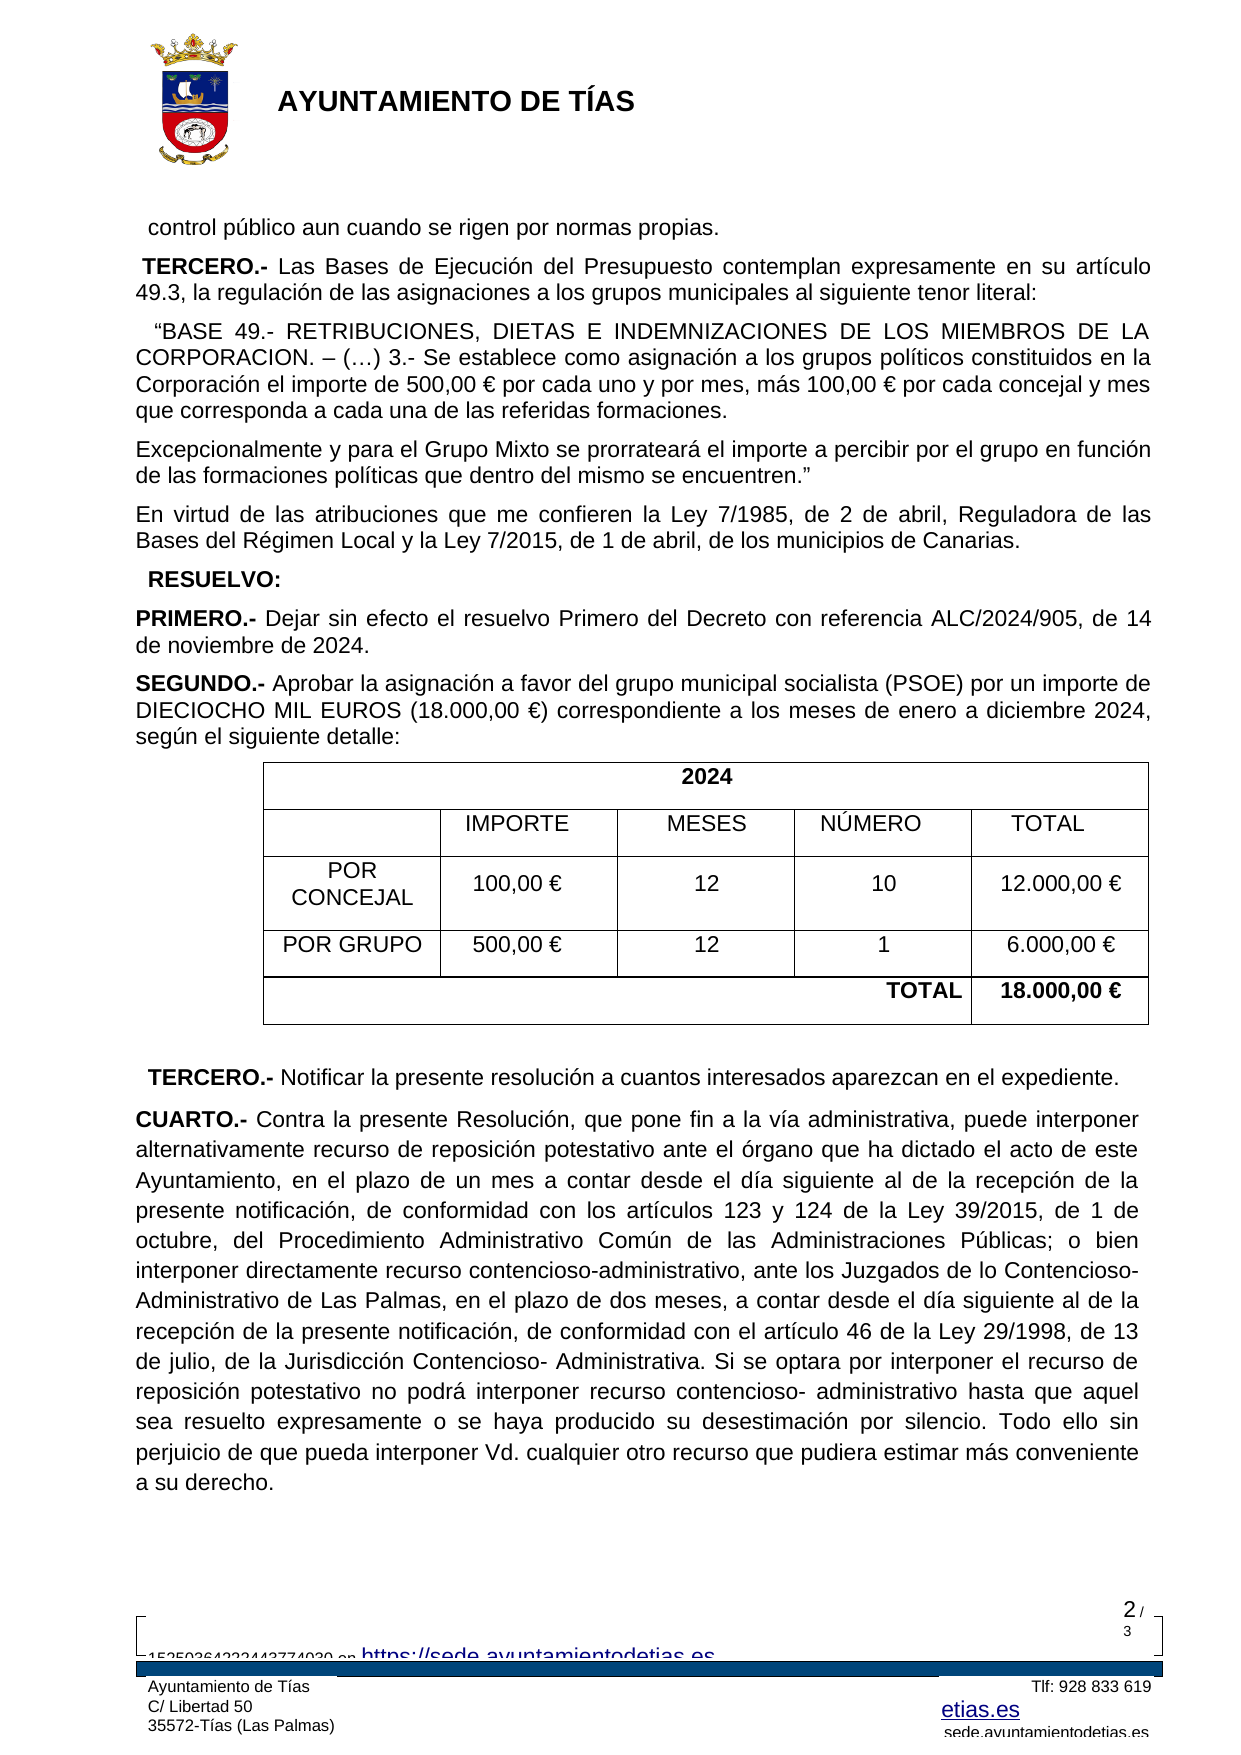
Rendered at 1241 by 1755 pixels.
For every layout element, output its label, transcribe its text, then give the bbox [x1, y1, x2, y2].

text “BASE 49.- RETRIBUCIONES, DIETAS E INDEMNIZACIONES DE LOS MIEMBROS DE LA [154, 318, 1163, 344]
text TERCERO.- Notificar la presente resolución a cuantos interesados aparezcan en el expediente. [148, 1063, 1163, 1090]
table_cell POR GRUPO [264, 931, 440, 976]
text SEGUNDO.- Aprobar la asignación a favor del grupo municipal socialista (PSOE) por un importe de DIECIOCHO MIL EUROS (18.000,00 €) correspondiente a los meses de enero a diciembre 2024, según el siguiente detalle: [135, 670, 1152, 749]
table_cell 500,00 € [441, 931, 617, 976]
table_cell NÚMERO [795, 810, 971, 856]
table_cell 12.000,00 € [972, 857, 1148, 929]
table_cell 6.000,00 € [972, 931, 1148, 976]
table_cell MESES [618, 810, 794, 856]
table_cell TOTAL [264, 978, 971, 1023]
table_cell [264, 810, 440, 856]
text TERCERO.- Las Bases de Ejecución del Presupuesto contemplan expresamente en su artículo 49.3, la regulación de las asignaciones a los grupos municipales al siguiente tenor literal: [135, 253, 1152, 306]
text CUARTO.- Contra la presente Resolución, que pone fin a la vía administrativa, puede interponer alternativamente recurso de reposición potestativo ante el órgano que ha dictado el acto de este Ayuntamiento, en el plazo de un mes a contar desde el día siguiente al de la recepción de la presente notificación, de conformidad con los artículos 123 y 124 de la Ley 39/2015, de 1 de octubre, del Procedimiento Administrativo Común de las Administraciones Públicas; o bien interponer directamente recurso contencioso-administrativo, ante los Juzgados de lo Contencioso-Administrativo de Las Palmas, en el plazo de dos meses, a contar desde el día siguiente al de la recepción de la presente notificación, de conformidad con el artículo 46 de la Ley 29/1998, de 13 de julio, de la Jurisdicción Contencioso- Administrativa. Si se optara por interponer el recurso de reposición potestativo no podrá interponer recurso contencioso- administrativo hasta que aquel sea resuelto expresamente o se haya producido su desestimación por silencio. Todo ello sin perjuicio de que pueda interponer Vd. cualquier otro recurso que pudiera estimar más conveniente a su derecho. [135, 1106, 1140, 1495]
table_cell 12 [618, 857, 794, 929]
table_cell 100,00 € [441, 857, 617, 929]
table_cell TOTAL [972, 810, 1148, 856]
table_cell 1 [795, 931, 971, 976]
table_cell 10 [795, 857, 971, 929]
table_cell 12 [618, 931, 794, 976]
table_cell 18.000,00 € [972, 978, 1148, 1023]
text Excepcionalmente y para el Grupo Mixto se prorrateará el importe a percibir por el grupo en función de las formaciones políticas que dentro del mismo se encuentren.” [135, 436, 1152, 489]
text CORPORACION. – (…) 3.- Se establece como asignación a los grupos políticos constituidos en la Corporación el importe de 500,00 € por cada uno y por mes, más 100,00 € por cada concejal y mes que corresponda a cada una de las referidas formaciones. [135, 344, 1152, 423]
subtitle RESUELVO: [148, 566, 1163, 593]
table_header 2024 [264, 763, 1148, 809]
text En virtud de las atribuciones que me confieren la Ley 7/1985, de 2 de abril, Reguladora de las Bases del Régimen Local y la Ley 7/2015, de 1 de abril, de los municipios de Canarias. [135, 501, 1152, 554]
text control público aun cuando se rigen por normas propias. [148, 214, 1163, 240]
table_cell POR CONCEJAL [264, 857, 440, 929]
text PRIMERO.- Dejar sin efecto el resuelvo Primero del Decreto con referencia ALC/2024/905, de 14 de noviembre de 2024. [135, 605, 1152, 658]
table_cell IMPORTE [441, 810, 617, 856]
